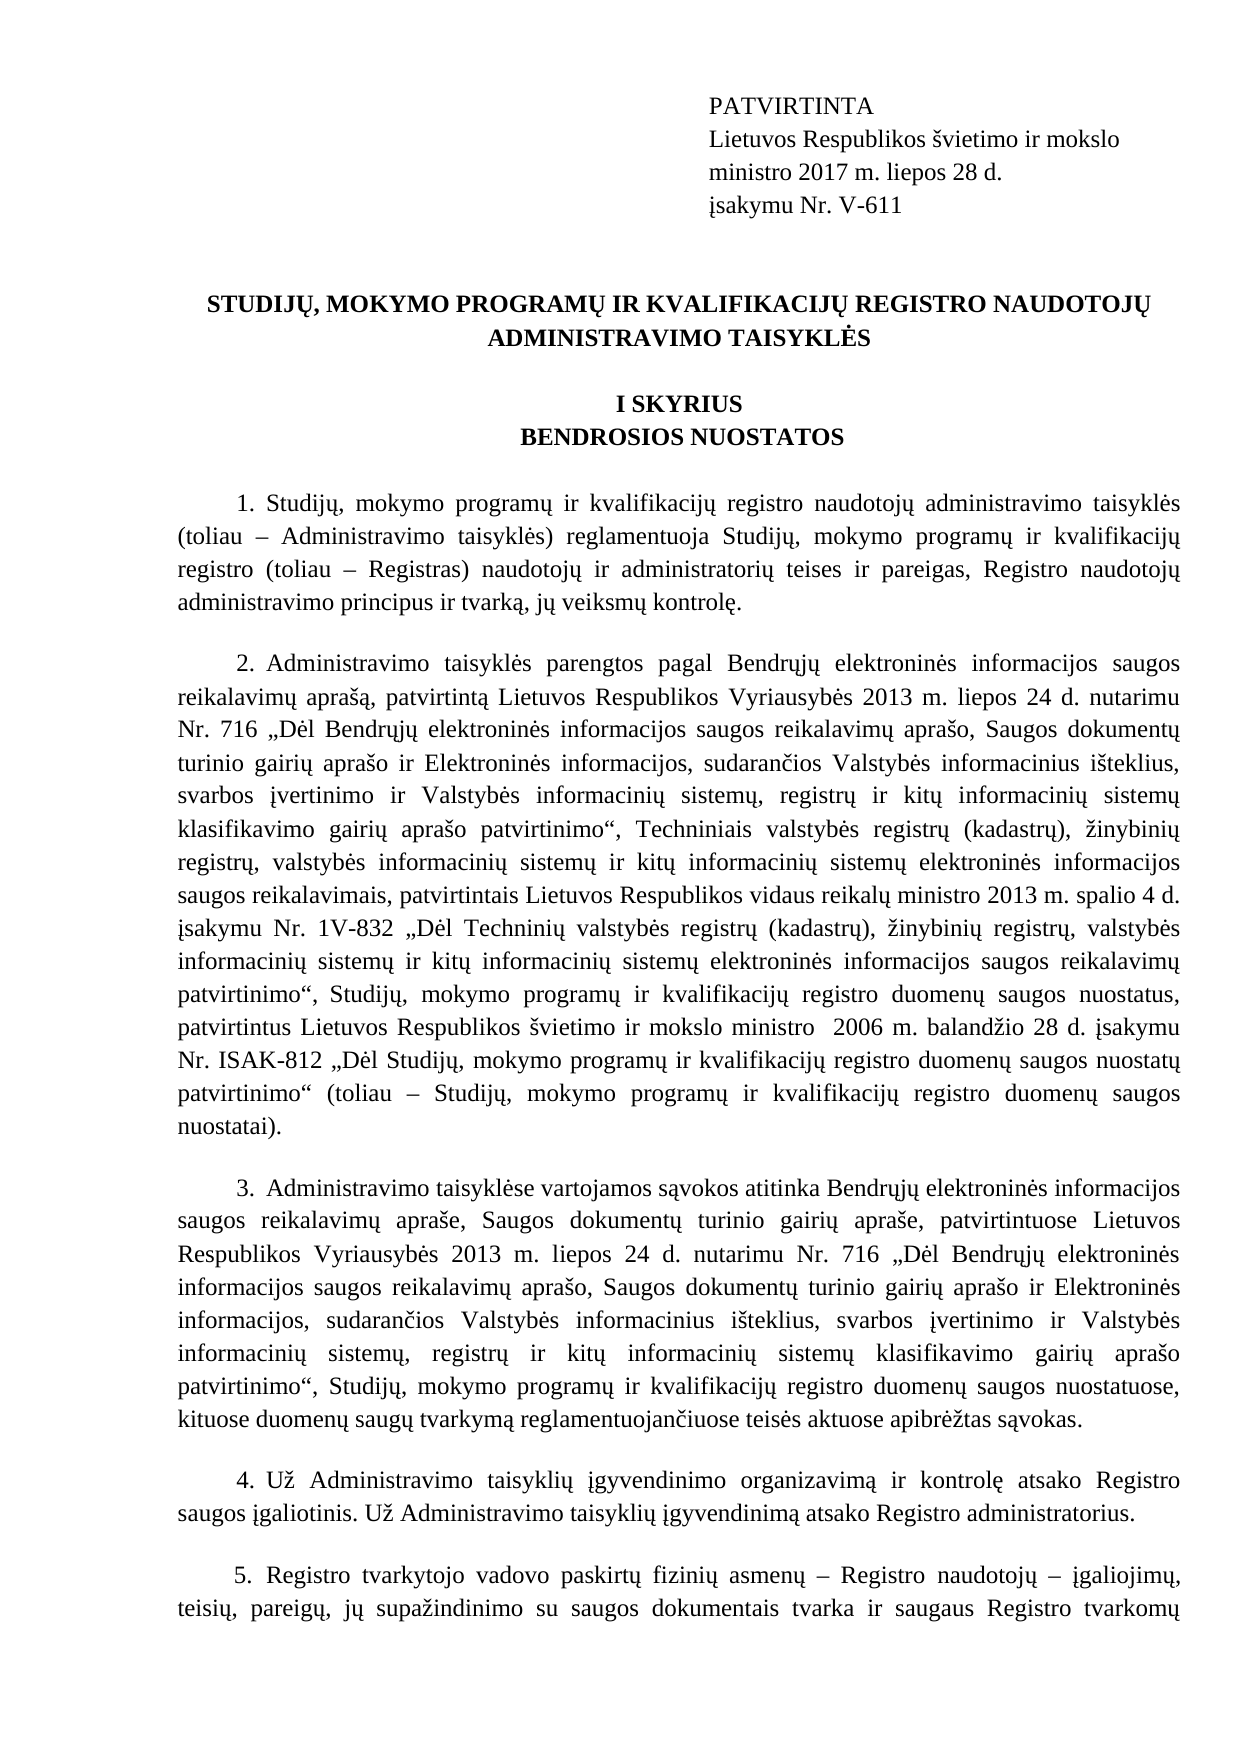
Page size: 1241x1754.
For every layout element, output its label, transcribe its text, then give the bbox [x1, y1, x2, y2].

text PATVIRTINTA [679, 91, 1181, 120]
text I SKYRIUS [177, 389, 1181, 417]
text 3. Administravimo taisyklėse vartojamos sąvokos atitinka Bendrųjų elektroninės informacijos saugos reikalavimų apraše, Saugos dokumentų turinio gairių apraše, patvirtintuose Lietuvos Respublikos Vyriausybės 2013 m. liepos 24 d. nutarimu Nr. 716 „Dėl Bendrųjų elektroninės informacijos saugos reikalavimų aprašo, Saugos dokumentų turinio gairių aprašo ir Elektroninės informacijos, sudarančios Valstybės informacinius išteklius, svarbos įvertinimo ir Valstybės informacinių sistemų, registrų ir kitų informacinių sistemų klasifikavimo gairių aprašo patvirtinimo“, Studijų, mokymo programų ir kvalifikacijų registro duomenų saugos nuostatuose, kituose duomenų saugų tvarkymą reglamentuojančiuose teisės aktuose apibrėžtas sąvokas. [177, 1173, 1181, 1432]
text 4. Už Administravimo taisyklių įgyvendinimo organizavimą ir kontrolę atsako Registro saugos įgaliotinis. Už Administravimo taisyklių įgyvendinimą atsako Registro administratorius. [177, 1466, 1181, 1527]
text BENDROSIOS NUOSTATOS [177, 422, 1181, 450]
text 2. Administravimo taisyklės parengtos pagal Bendrųjų elektroninės informacijos saugos reikalavimų aprašą, patvirtintą Lietuvos Respublikos Vyriausybės 2013 m. liepos 24 d. nutarimu Nr. 716 „Dėl Bendrųjų elektroninės informacijos saugos reikalavimų aprašo, Saugos dokumentų turinio gairių aprašo ir Elektroninės informacijos, sudarančios Valstybės informacinius išteklius, svarbos įvertinimo ir Valstybės informacinių sistemų, registrų ir kitų informacinių sistemų klasifikavimo gairių aprašo patvirtinimo“, Techniniais valstybės registrų (kadastrų), žinybinių registrų, valstybės informacinių sistemų ir kitų informacinių sistemų elektroninės informacijos saugos reikalavimais, patvirtintais Lietuvos Respublikos vidaus reikalų ministro 2013 m. spalio 4 d. įsakymu Nr. 1V-832 „Dėl Techninių valstybės registrų (kadastrų), žinybinių registrų, valstybės informacinių sistemų ir kitų informacinių sistemų elektroninės informacijos saugos reikalavimų patvirtinimo“, Studijų, mokymo programų ir kvalifikacijų registro duomenų saugos nuostatus, patvirtintus Lietuvos Respublikos švietimo ir mokslo ministro 2006 m. balandžio 28 d. įsakymu Nr. ISAK-812 „Dėl Studijų, mokymo programų ir kvalifikacijų registro duomenų saugos nuostatų patvirtinimo“ (toliau – Studijų, mokymo programų ir kvalifikacijų registro duomenų saugos nuostatai). [177, 648, 1181, 1139]
text ministro 2017 m. liepos 28 d. [709, 157, 1181, 186]
text Lietuvos Respublikos švietimo ir mokslo [709, 124, 1181, 153]
text įsakymu Nr. V-611 [709, 191, 1181, 219]
text 5. Registro tvarkytojo vadovo paskirtų fizinių asmenų – Registro naudotojų – įgaliojimų, teisių, pareigų, jų supažindinimo su saugos dokumentais tvarka ir saugaus Registro tvarkomų [177, 1560, 1181, 1622]
text STUDIJŲ, MOKYMO PROGRAMŲ IR KVALIFIKACIJŲ REGISTRO NAUDOTOJŲ ADMINISTRAVIMO TAISYKLĖS [177, 289, 1181, 351]
text 1. Studijų, mokymo programų ir kvalifikacijų registro naudotojų administravimo taisyklės (toliau – Administravimo taisyklės) reglamentuoja Studijų, mokymo programų ir kvalifikacijų registro (toliau – Registras) naudotojų ir administratorių teises ir pareigas, Registro naudotojų administravimo principus ir tvarką, jų veiksmų kontrolę. [177, 488, 1181, 616]
